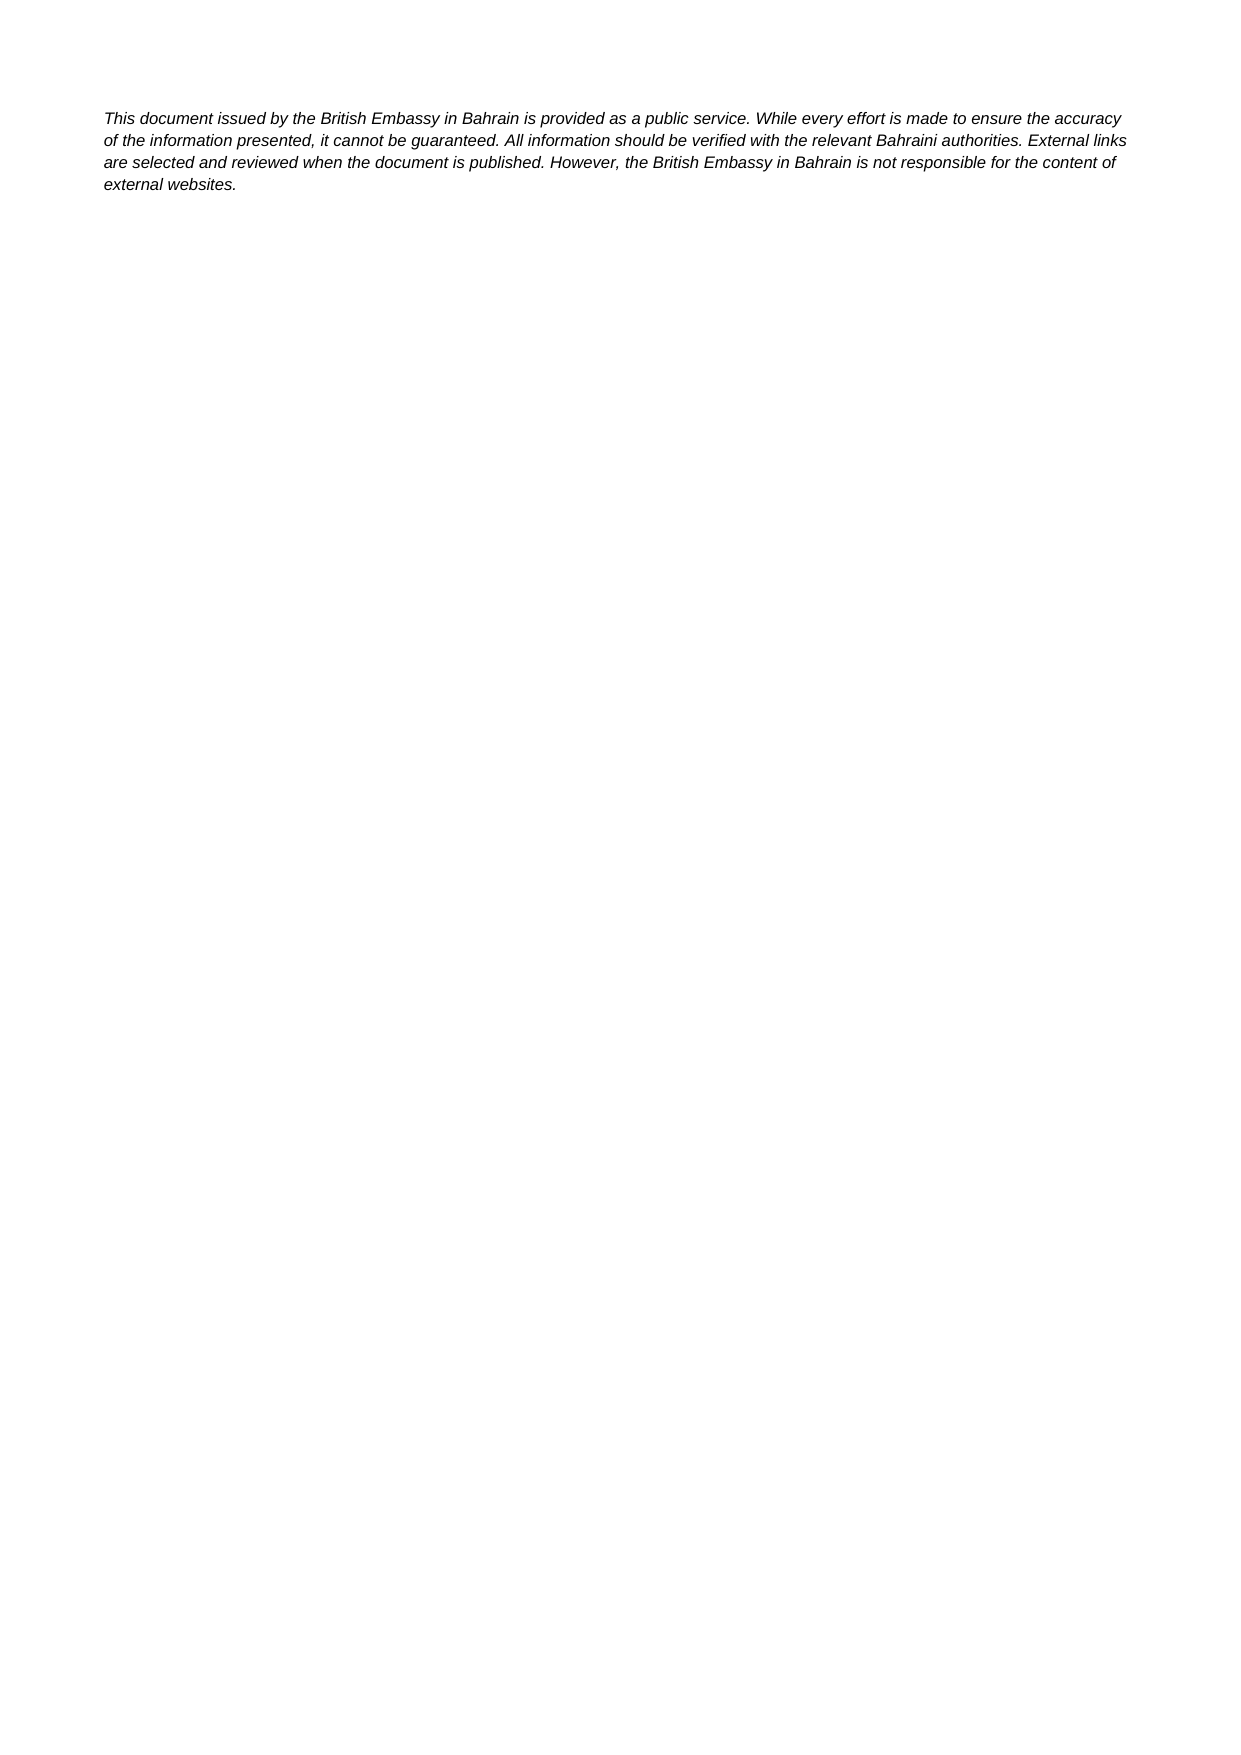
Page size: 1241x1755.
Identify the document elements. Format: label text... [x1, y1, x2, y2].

text This document issued by the British Embassy in Bahrain is provided as a public service. While every effort is made to ensure the accuracy of the information presented, it cannot be guaranteed. All information should be verified with the relevant Bahraini authorities. External links are selected and reviewed when the document is published. However, the British Embassy in Bahrain is not responsible for the content of external websites. [103, 108, 1129, 193]
